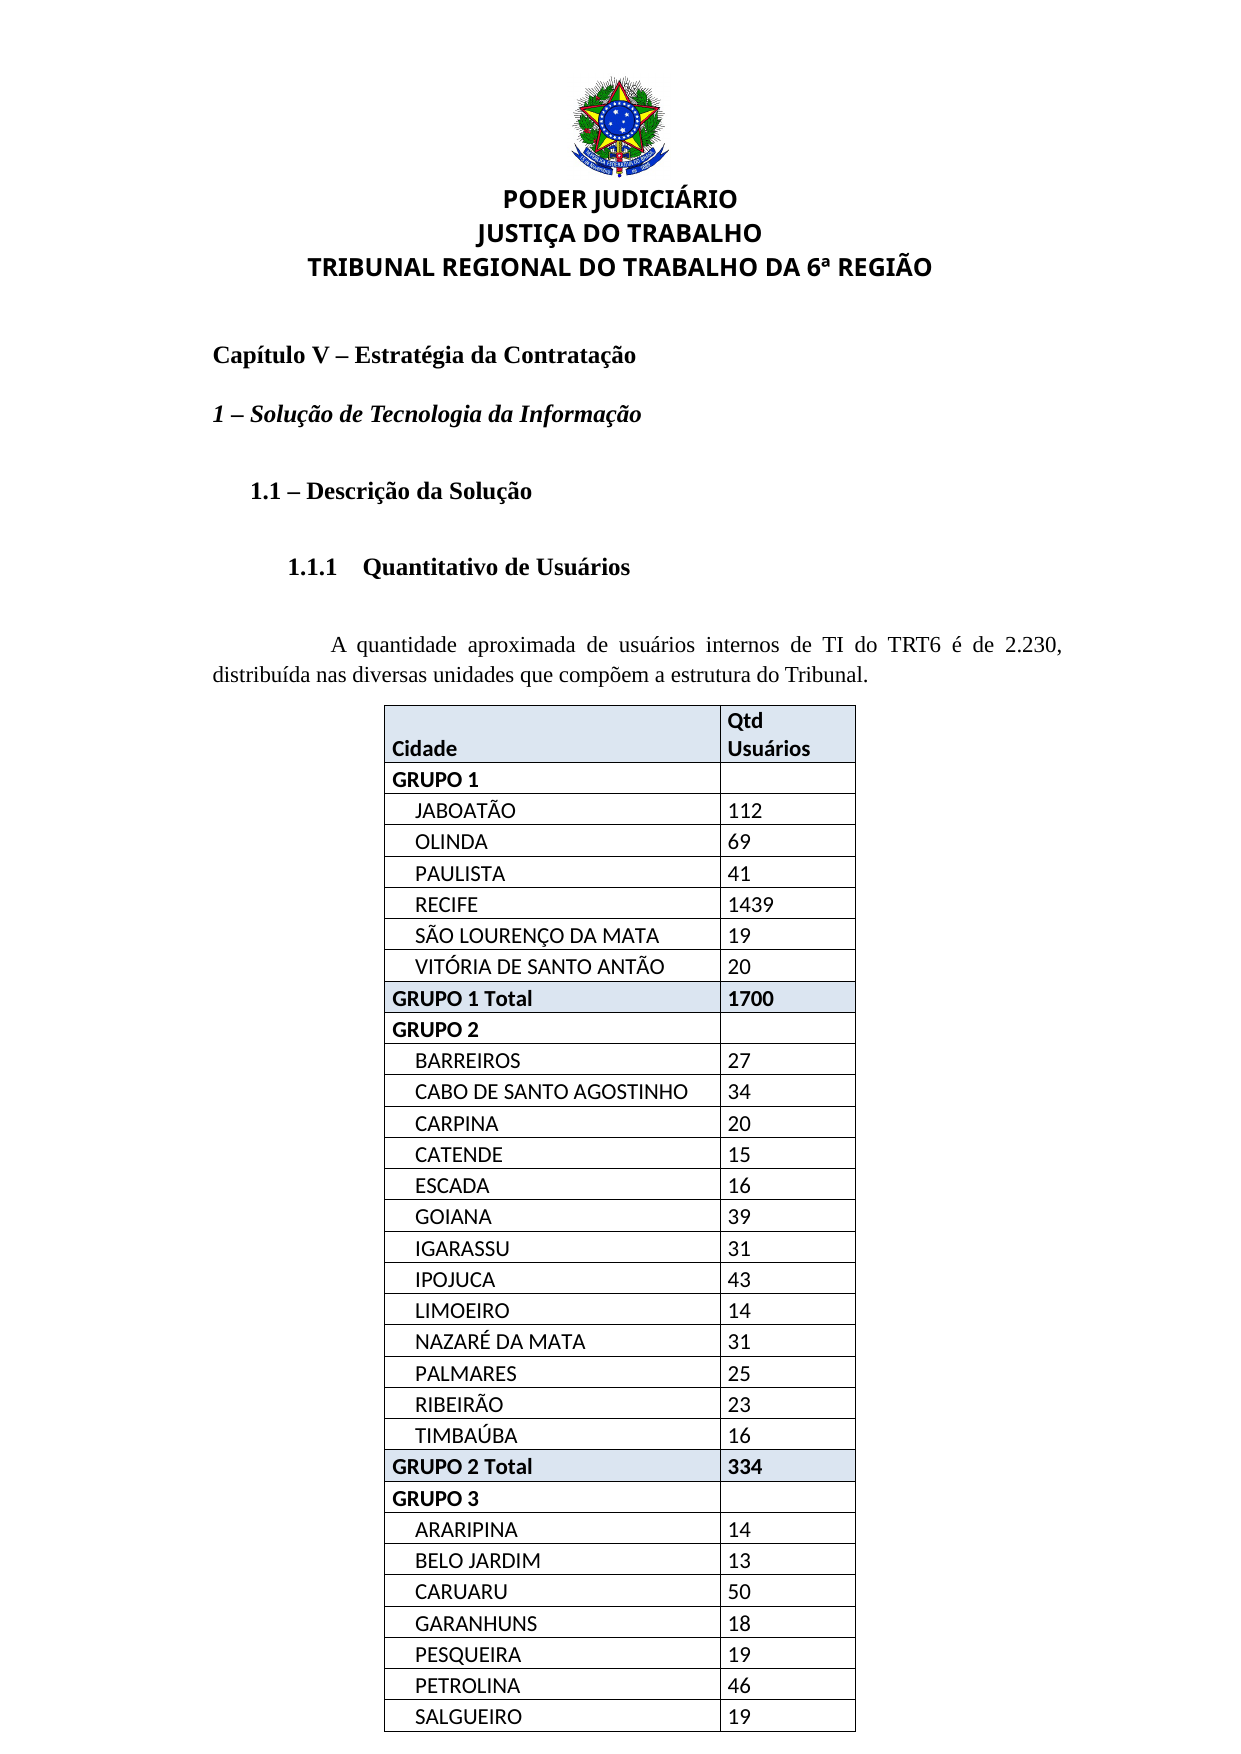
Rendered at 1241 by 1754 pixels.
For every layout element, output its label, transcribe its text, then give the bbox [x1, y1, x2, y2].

table_cell 43 [721, 1263, 855, 1293]
table_cell CARPINA [385, 1107, 720, 1137]
table_cell 39 [721, 1200, 855, 1231]
table_cell PESQUEIRA [385, 1638, 720, 1668]
table_header Cidade [385, 706, 720, 762]
table_cell 14 [721, 1294, 855, 1324]
table_cell PALMARES [385, 1357, 720, 1387]
table_cell 1439 [721, 888, 855, 918]
table_cell LIMOEIRO [385, 1294, 720, 1324]
table_cell PAULISTA [385, 857, 720, 887]
table_cell RIBEIRÃO [385, 1388, 720, 1418]
list Quantitativo de Usuários [287, 551, 1063, 581]
table_cell TIMBAÚBA [385, 1419, 720, 1449]
table_cell IGARASSU [385, 1232, 720, 1262]
table_cell 14 [721, 1513, 855, 1543]
table_cell GARANHUNS [385, 1607, 720, 1637]
table_cell BARREIROS [385, 1044, 720, 1074]
table_cell 16 [721, 1169, 855, 1199]
text A quantidade aproximada de usuários internos de TI do TRT6 é de 2.230, distribuída nas diversas unidades que compõem a estrutura do Tribunal. [212, 628, 1063, 687]
table_cell 20 [721, 950, 855, 981]
table_cell 19 [721, 919, 855, 949]
table_cell CARUARU [385, 1575, 720, 1606]
table_cell 41 [721, 857, 855, 887]
table_cell 20 [721, 1107, 855, 1137]
table_cell 18 [721, 1607, 855, 1637]
table_cell GRUPO 1 Total [385, 982, 720, 1012]
text 1 – Solução de Tecnologia da Informação [212, 398, 1063, 428]
table_cell 13 [721, 1544, 855, 1574]
table_cell GRUPO 2 [385, 1013, 720, 1043]
table_cell 16 [721, 1419, 855, 1449]
text Capítulo V – Estratégia da Contratação [212, 341, 1063, 369]
table_cell [721, 763, 855, 793]
table_cell IPOJUCA [385, 1263, 720, 1293]
table_cell 112 [721, 794, 855, 824]
table_cell CABO DE SANTO AGOSTINHO [385, 1075, 720, 1106]
table_cell SÃO LOURENÇO DA MATA [385, 919, 720, 949]
table_cell BELO JARDIM [385, 1544, 720, 1574]
table_cell 27 [721, 1044, 855, 1074]
table_cell OLINDA [385, 825, 720, 856]
table_cell JABOATÃO [385, 794, 720, 824]
table_cell 50 [721, 1575, 855, 1606]
table_cell ESCADA [385, 1169, 720, 1199]
table_cell 46 [721, 1669, 855, 1699]
table_cell NAZARÉ DA MATA [385, 1325, 720, 1356]
table_cell RECIFE [385, 888, 720, 918]
table_cell [721, 1482, 855, 1512]
list – Descrição da Solução [250, 475, 1063, 504]
table_cell 31 [721, 1325, 855, 1356]
table_cell 19 [721, 1700, 855, 1731]
table_cell 334 [721, 1450, 855, 1481]
table_cell 34 [721, 1075, 855, 1106]
table_cell 25 [721, 1357, 855, 1387]
table_cell 1700 [721, 982, 855, 1012]
table_cell PETROLINA [385, 1669, 720, 1699]
table_cell GOIANA [385, 1200, 720, 1231]
table_cell ARARIPINA [385, 1513, 720, 1543]
table_cell VITÓRIA DE SANTO ANTÃO [385, 950, 720, 981]
table_cell SALGUEIRO [385, 1700, 720, 1731]
table_cell GRUPO 2 Total [385, 1450, 720, 1481]
table_cell GRUPO 3 [385, 1482, 720, 1512]
table_cell 15 [721, 1138, 855, 1168]
table_cell CATENDE [385, 1138, 720, 1168]
table_cell 69 [721, 825, 855, 856]
table_cell 19 [721, 1638, 855, 1668]
table_cell 23 [721, 1388, 855, 1418]
table_cell [721, 1013, 855, 1043]
table_cell GRUPO 1 [385, 763, 720, 793]
table_header Qtd Usuários [721, 706, 855, 762]
table_cell 31 [721, 1232, 855, 1262]
